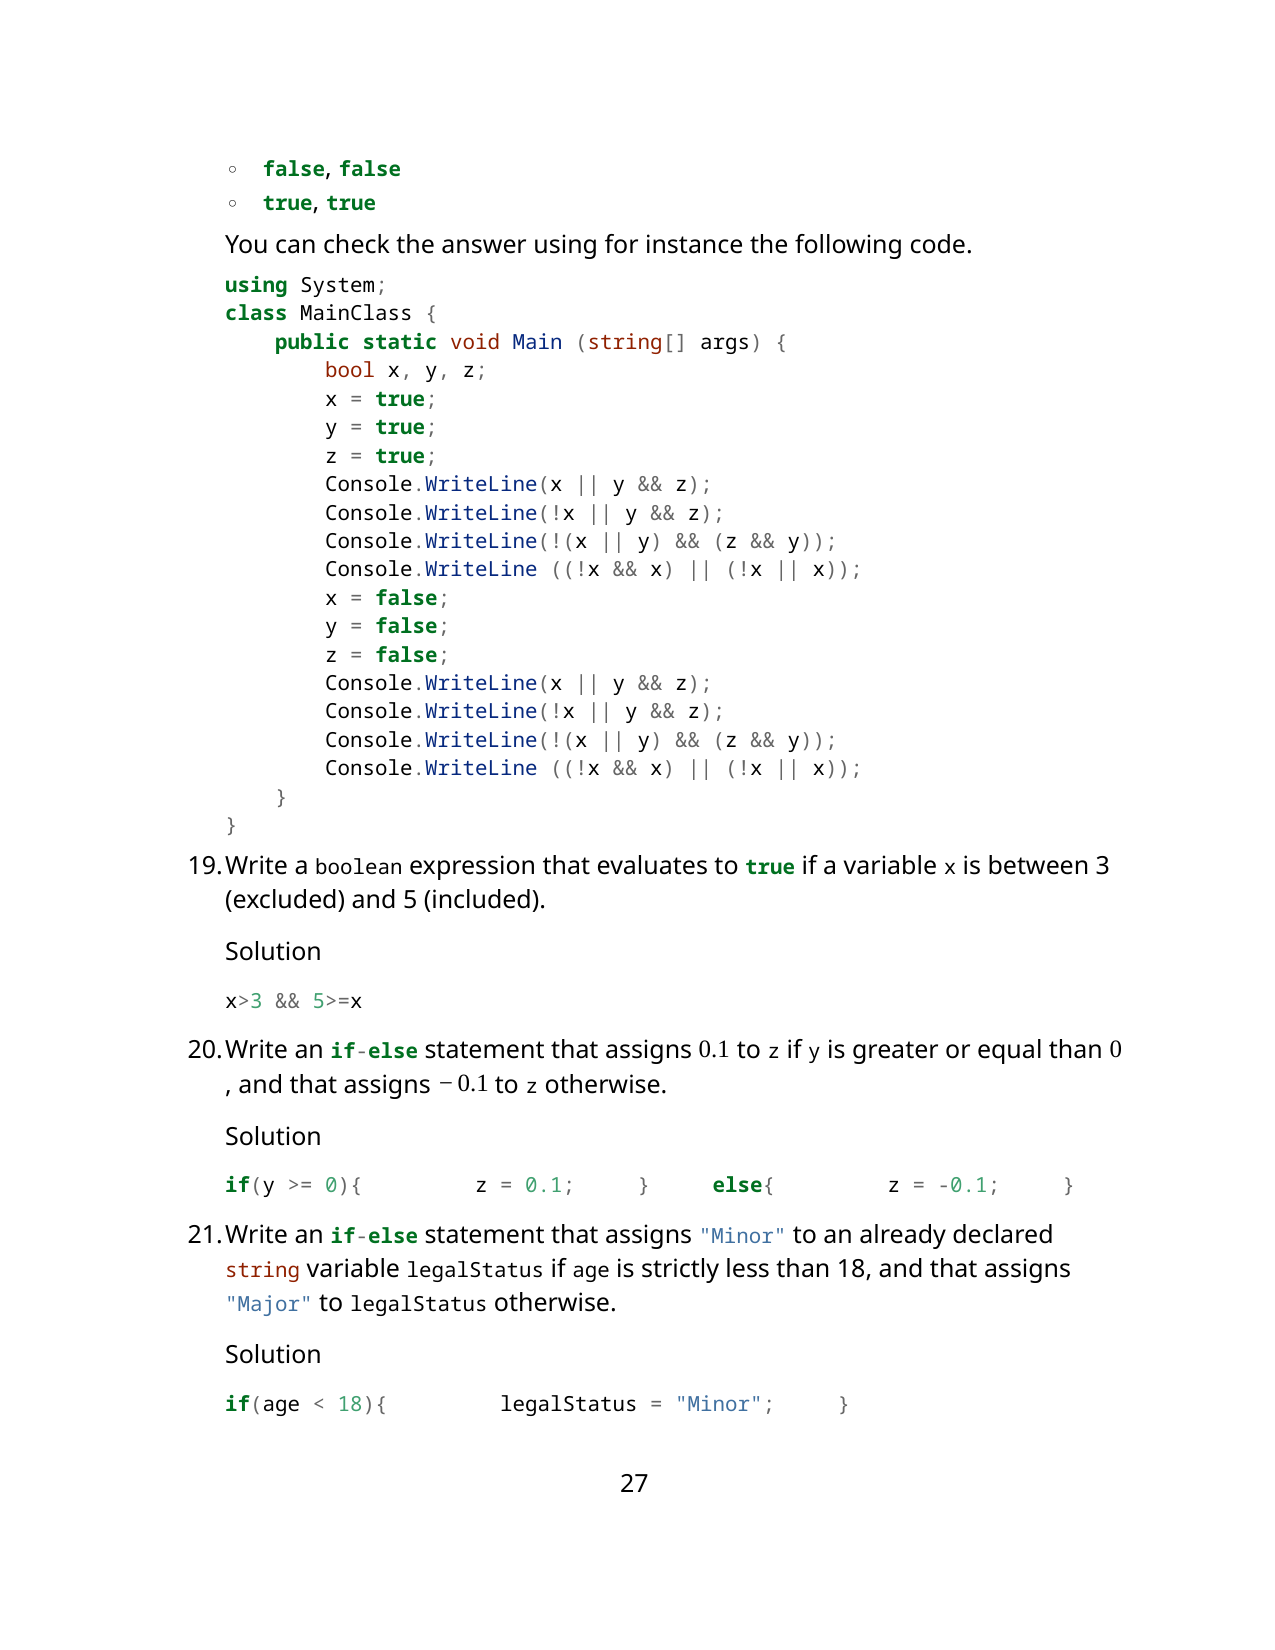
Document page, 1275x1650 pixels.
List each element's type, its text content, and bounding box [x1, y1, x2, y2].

list Console.WriteLine(x || y && z); [187, 469, 1125, 498]
list x>3 && 5>=x [187, 986, 1125, 1014]
list y = true; [187, 412, 1125, 441]
list Write an if-else statement that assigns to z if y is greater or equal than , and that assigns to z otherwise. [187, 1032, 1125, 1100]
list y = false; [187, 611, 1125, 640]
list bool x, y, z; [187, 355, 1125, 384]
list Console.WriteLine(!x || y && z); [187, 697, 1125, 725]
list if(age < 18){ legalStatus = "Minor"; } [187, 1389, 1125, 1417]
list Write a boolean expression that evaluates to true if a variable x is between 3 (excluded) and 5 (included). [187, 848, 1125, 916]
list class MainClass { [187, 298, 1125, 327]
list You can check the answer using for instance the following code. [187, 227, 1125, 261]
list } [187, 782, 1125, 810]
list } [187, 810, 1125, 839]
list using System; [187, 270, 1125, 298]
list z = false; [187, 640, 1125, 668]
list true, true [225, 184, 1125, 218]
list x = true; [187, 384, 1125, 412]
list Solution [187, 934, 1125, 968]
list Console.WriteLine ((!x && x) || (!x || x)); [187, 554, 1125, 583]
list Console.WriteLine(!(x || y) && (z && y)); [187, 725, 1125, 753]
list Console.WriteLine ((!x && x) || (!x || x)); [187, 753, 1125, 782]
list public static void Main (string[] args) { [187, 327, 1125, 355]
list false, false [225, 150, 1125, 184]
list Console.WriteLine(x || y && z); [187, 668, 1125, 697]
list if(y >= 0){ z = 0.1; } else{ z = -0.1; } [187, 1170, 1125, 1199]
list Console.WriteLine(!(x || y) && (z && y)); [187, 526, 1125, 554]
list Solution [187, 1118, 1125, 1152]
list Console.WriteLine(!x || y && z); [187, 498, 1125, 526]
list Write an if-else statement that assigns "Minor" to an already declared string variable legalStatus if age is strictly less than 18, and that assigns "Major" to legalStatus otherwise. [187, 1217, 1125, 1319]
list Solution [187, 1337, 1125, 1371]
list z = true; [187, 441, 1125, 469]
list x = false; [187, 583, 1125, 611]
